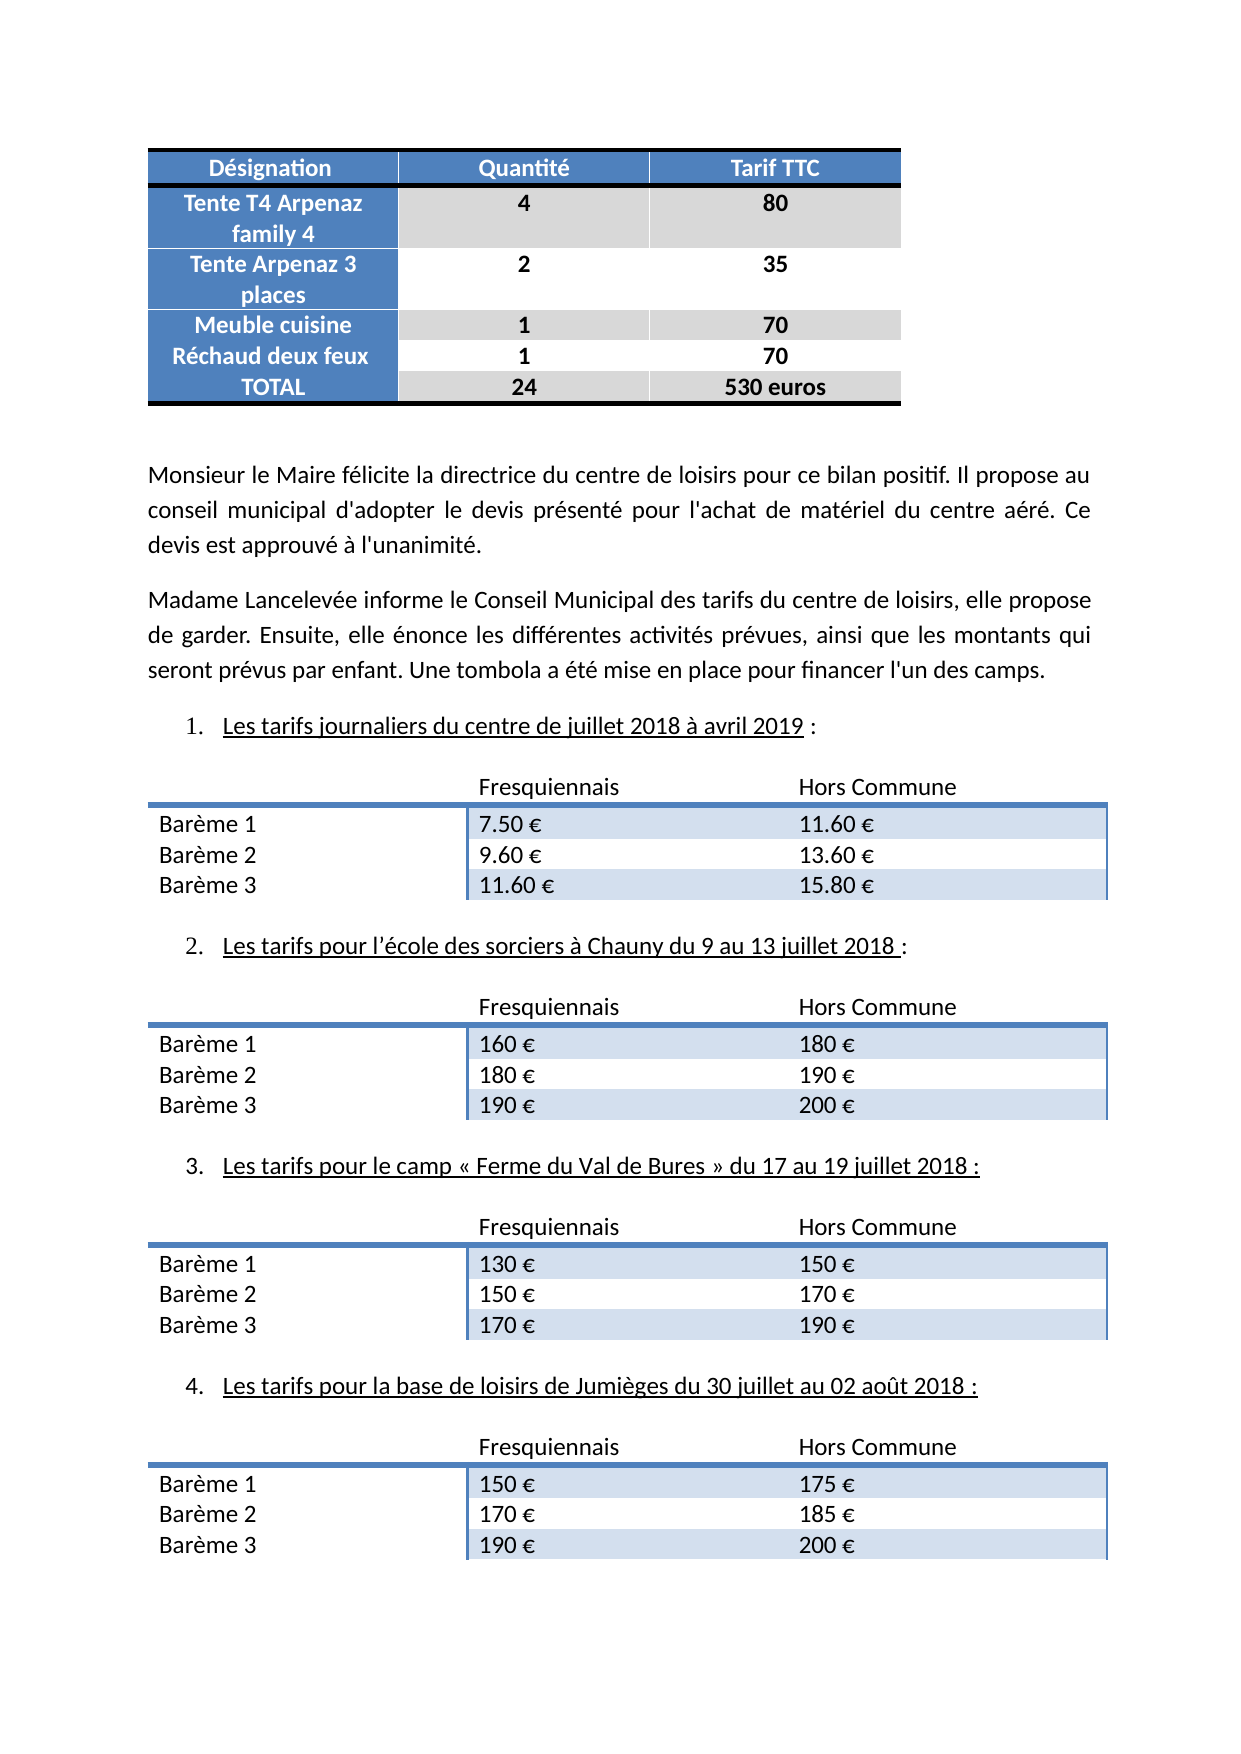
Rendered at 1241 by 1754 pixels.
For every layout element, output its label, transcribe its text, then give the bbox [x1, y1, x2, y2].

table_cell 180 € [787, 1028, 1106, 1059]
table_cell 170 € [787, 1279, 1106, 1309]
table_cell 170 € [469, 1499, 787, 1529]
table_cell Barème 2 [148, 1279, 466, 1309]
text Madame Lancelevée informe le Conseil Municipal des tarifs du centre de loisirs, elle propose de garder. Ensuite, elle énonce les différentes activités prévues, ainsi que les montants qui seront prévus par enfant. Une tombola a été mise en place pour financer l'un des camps. [148, 585, 1093, 685]
table_cell Barème 1 [148, 1248, 466, 1279]
table_cell 11.60 € [469, 869, 787, 900]
table_cell 170 € [469, 1309, 787, 1340]
table_cell 190 € [469, 1529, 787, 1559]
table_cell 80 [650, 188, 901, 248]
table_cell Barème 3 [148, 1529, 466, 1559]
list Les tarifs journaliers du centre de juillet 2018 à avril 2019 : [185, 711, 1093, 741]
table_header Fresquiennais [468, 1211, 787, 1242]
table_cell 160 € [469, 1028, 787, 1059]
table_cell Barème 3 [148, 1089, 466, 1120]
table_cell 11.60 € [787, 808, 1106, 839]
table_header Fresquiennais [468, 991, 787, 1022]
table_cell 13.60 € [787, 839, 1106, 869]
list Les tarifs pour le camp « Ferme du Val de Bures » du 17 au 19 juillet 2018 : [185, 1150, 1093, 1181]
table_cell 130 € [469, 1248, 787, 1279]
text Monsieur le Maire félicite la directrice du centre de loisirs pour ce bilan positif. Il propose au conseil municipal d'adopter le devis présenté pour l'achat de matériel du centre aéré. Ce devis est approuvé à l'unanimité. [148, 459, 1093, 559]
table_cell 4 [399, 188, 649, 248]
table_header [148, 991, 467, 1022]
table_header Hors Commune [787, 1211, 1107, 1242]
table_cell 190 € [787, 1059, 1106, 1089]
table_cell 35 [650, 249, 901, 309]
table_header [148, 1431, 467, 1462]
table_cell 2 [399, 249, 649, 309]
table_cell 9.60 € [469, 839, 787, 869]
table_cell 24 [399, 371, 649, 401]
table_cell 1 [399, 310, 649, 340]
table_cell Barème 1 [148, 808, 466, 839]
table_cell 530 euros [650, 371, 901, 401]
table_cell Barème 3 [148, 869, 466, 900]
table_cell 190 € [787, 1309, 1106, 1340]
table_cell Barème 2 [148, 1059, 466, 1089]
table_header [148, 1211, 467, 1242]
table_header [148, 772, 467, 802]
table_cell 185 € [787, 1499, 1106, 1529]
table_cell 15.80 € [787, 869, 1106, 900]
table_header Hors Commune [787, 772, 1107, 802]
list Les tarifs pour la base de loisirs de Jumièges du 30 juillet au 02 août 2018 : [185, 1370, 1093, 1401]
table_cell 150 € [787, 1248, 1106, 1279]
table_cell 150 € [469, 1279, 787, 1309]
table_cell 70 [650, 340, 901, 371]
table_cell 150 € [469, 1468, 787, 1498]
table_cell 200 € [787, 1089, 1106, 1120]
table_cell 190 € [469, 1089, 787, 1120]
table_cell Barème 1 [148, 1468, 466, 1498]
table_cell Meuble cuisine [148, 310, 398, 340]
list Les tarifs pour l’école des sorciers à Chauny du 9 au 13 juillet 2018 : [185, 930, 1093, 961]
table_cell 70 [650, 310, 901, 340]
table_cell Tente T4 Arpenaz family 4 [148, 188, 398, 248]
table_header Désignation [148, 152, 398, 183]
table_cell Barème 1 [148, 1028, 466, 1059]
table_cell 7.50 € [469, 808, 787, 839]
table_header Hors Commune [787, 1431, 1107, 1462]
table_header Quantité [399, 152, 649, 183]
table_cell Barème 2 [148, 1499, 466, 1529]
table_cell Réchaud deux feux [148, 340, 398, 371]
table_header Tarif TTC [650, 152, 901, 183]
table_cell 1 [399, 340, 649, 371]
table_cell 200 € [787, 1529, 1106, 1559]
table_cell 180 € [469, 1059, 787, 1089]
table_cell Tente Arpenaz 3 places [148, 249, 398, 309]
table_header Fresquiennais [468, 1431, 787, 1462]
table_cell Barème 2 [148, 839, 466, 869]
table_header Fresquiennais [468, 772, 787, 802]
table_cell Barème 3 [148, 1309, 466, 1340]
table_cell 175 € [787, 1468, 1106, 1498]
table_cell TOTAL [148, 371, 398, 401]
table_header Hors Commune [787, 991, 1107, 1022]
